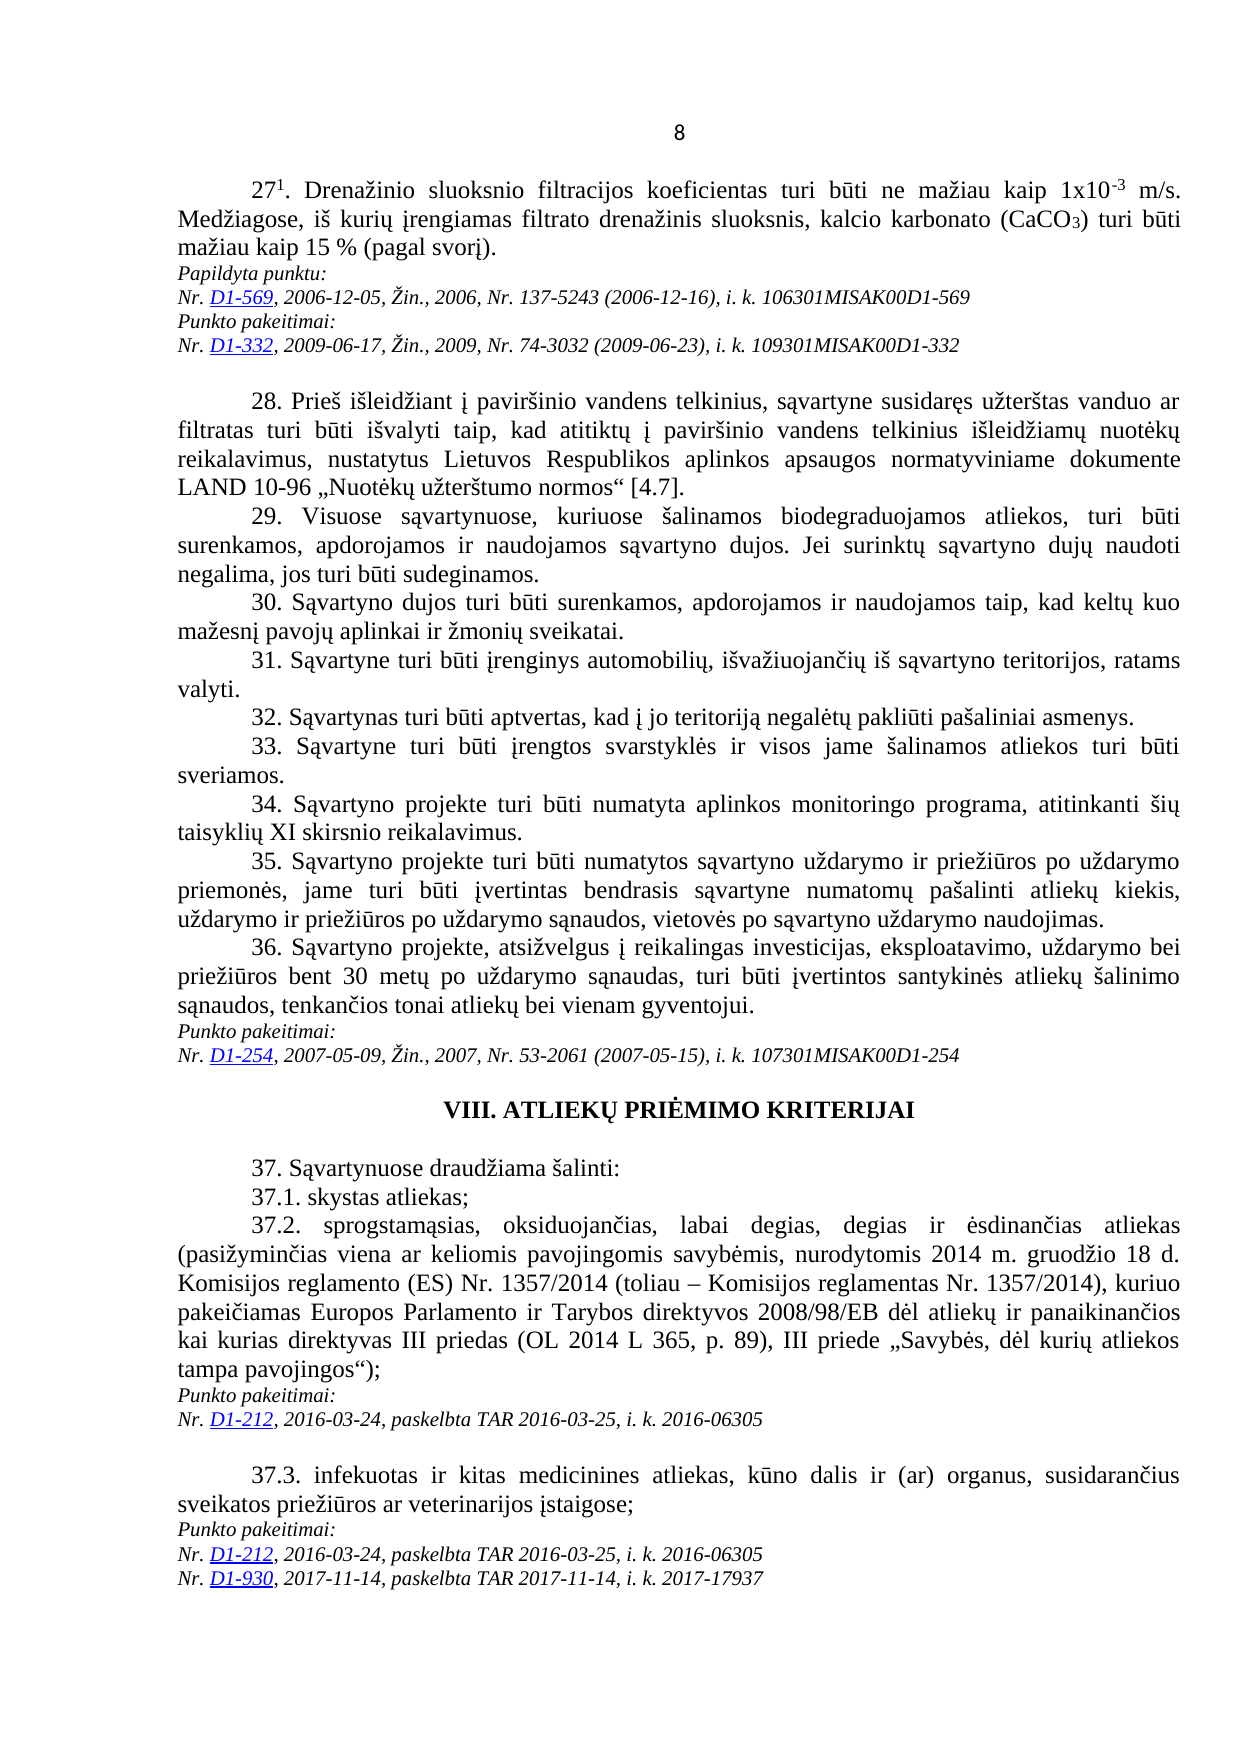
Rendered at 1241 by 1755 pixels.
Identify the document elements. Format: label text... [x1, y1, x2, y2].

text Nr. D1-212, 2016-03-24, paskelbta TAR 2016-03-25, i. k. 2016-06305 [177, 1541, 1181, 1566]
text 271. Drenažinio sluoksnio filtracijos koeficientas turi būti ne mažiau kaip 1x10-3 m/s. Medžiagose, iš kurių įrengiamas filtrato drenažinis sluoksnis, kalcio karbonato (CaCO3) turi būti mažiau kaip 15 % (pagal svorį). [177, 175, 1181, 261]
text 37.1. skystas atliekas; [177, 1182, 1181, 1211]
text 29. Visuose sąvartynuose, kuriuose šalinamos biodegraduojamos atliekos, turi būti surenkamos, apdorojamos ir naudojamos sąvartyno dujos. Jei surinktų sąvartyno dujų naudoti negalima, jos turi būti sudeginamos. [177, 501, 1181, 587]
text Punkto pakeitimai: [177, 1383, 1181, 1407]
text 31. Sąvartyne turi būti įrenginys automobilių, išvažiuojančių iš sąvartyno teritorijos, ratams valyti. [177, 645, 1181, 702]
text 32. Sąvartynas turi būti aptvertas, kad į jo teritoriją negalėtų pakliūti pašaliniai asmenys. [177, 702, 1181, 731]
text VIII. Atliekų priėmimo kriterijai [177, 1096, 1181, 1124]
text Nr. D1-212, 2016-03-24, paskelbta TAR 2016-03-25, i. k. 2016-06305 [177, 1407, 1181, 1431]
text 36. Sąvartyno projekte, atsižvelgus į reikalingas investicijas, eksploatavimo, uždarymo bei priežiūros bent 30 metų po uždarymo sąnaudas, turi būti įvertintos santykinės atliekų šalinimo sąnaudos, tenkančios tonai atliekų bei vienam gyventojui. [177, 932, 1181, 1019]
text 34. Sąvartyno projekte turi būti numatyta aplinkos monitoringo programa, atitinkanti šių taisyklių XI skirsnio reikalavimus. [177, 789, 1181, 846]
text Papildyta punktu: [177, 261, 1181, 285]
text 28. Prieš išleidžiant į paviršinio vandens telkinius, sąvartyne susidaręs užterštas vanduo ar filtratas turi būti išvalyti taip, kad atitiktų į paviršinio vandens telkinius išleidžiamų nuotėkų reikalavimus, nustatytus Lietuvos Respublikos aplinkos apsaugos normatyviniame dokumente LAND 10-96 „Nuotėkų užterštumo normos“ [4.7]. [177, 386, 1181, 501]
text Punkto pakeitimai: [177, 1517, 1181, 1541]
text Nr. D1-332, 2009-06-17, Žin., 2009, Nr. 74-3032 (2009-06-23), i. k. 109301MISAK00D1-332 [177, 333, 1181, 357]
text Punkto pakeitimai: [177, 309, 1181, 333]
text Punkto pakeitimai: [177, 1019, 1181, 1043]
text Nr. D1-254, 2007-05-09, Žin., 2007, Nr. 53-2061 (2007-05-15), i. k. 107301MISAK00D1-254 [177, 1043, 1181, 1067]
text Nr. D1-569, 2006-12-05, Žin., 2006, Nr. 137-5243 (2006-12-16), i. k. 106301MISAK00D1-569 [177, 285, 1181, 309]
text 30. Sąvartyno dujos turi būti surenkamos, apdorojamos ir naudojamos taip, kad keltų kuo mažesnį pavojų aplinkai ir žmonių sveikatai. [177, 587, 1181, 645]
text Nr. D1-930, 2017-11-14, paskelbta TAR 2017-11-14, i. k. 2017-17937 [177, 1566, 1181, 1589]
text 33. Sąvartyne turi būti įrengtos svarstyklės ir visos jame šalinamos atliekos turi būti sveriamos. [177, 731, 1181, 789]
text 37. Sąvartynuose draudžiama šalinti: [177, 1153, 1181, 1182]
text 35. Sąvartyno projekte turi būti numatytos sąvartyno uždarymo ir priežiūros po uždarymo priemonės, jame turi būti įvertintas bendrasis sąvartyne numatomų pašalinti atliekų kiekis, uždarymo ir priežiūros po uždarymo sąnaudos, vietovės po sąvartyno uždarymo naudojimas. [177, 846, 1181, 932]
text 37.2. sprogstamąsias, oksiduojančias, labai degias, degias ir ėsdinančias atliekas (pasižyminčias viena ar keliomis pavojingomis savybėmis, nurodytomis 2014 m. gruodžio 18 d. Komisijos reglamento (ES) Nr. 1357/2014 (toliau – Komisijos reglamentas Nr. 1357/2014), kuriuo pakeičiamas Europos Parlamento ir Tarybos direktyvos 2008/98/EB dėl atliekų ir panaikinančios kai kurias direktyvas III priedas (OL 2014 L 365, p. 89), III priede „Savybės, dėl kurių atliekos tampa pavojingos“); [177, 1211, 1181, 1383]
text 37.3. infekuotas ir kitas medicinines atliekas, kūno dalis ir (ar) organus, susidarančius sveikatos priežiūros ar veterinarijos įstaigose; [177, 1460, 1181, 1517]
